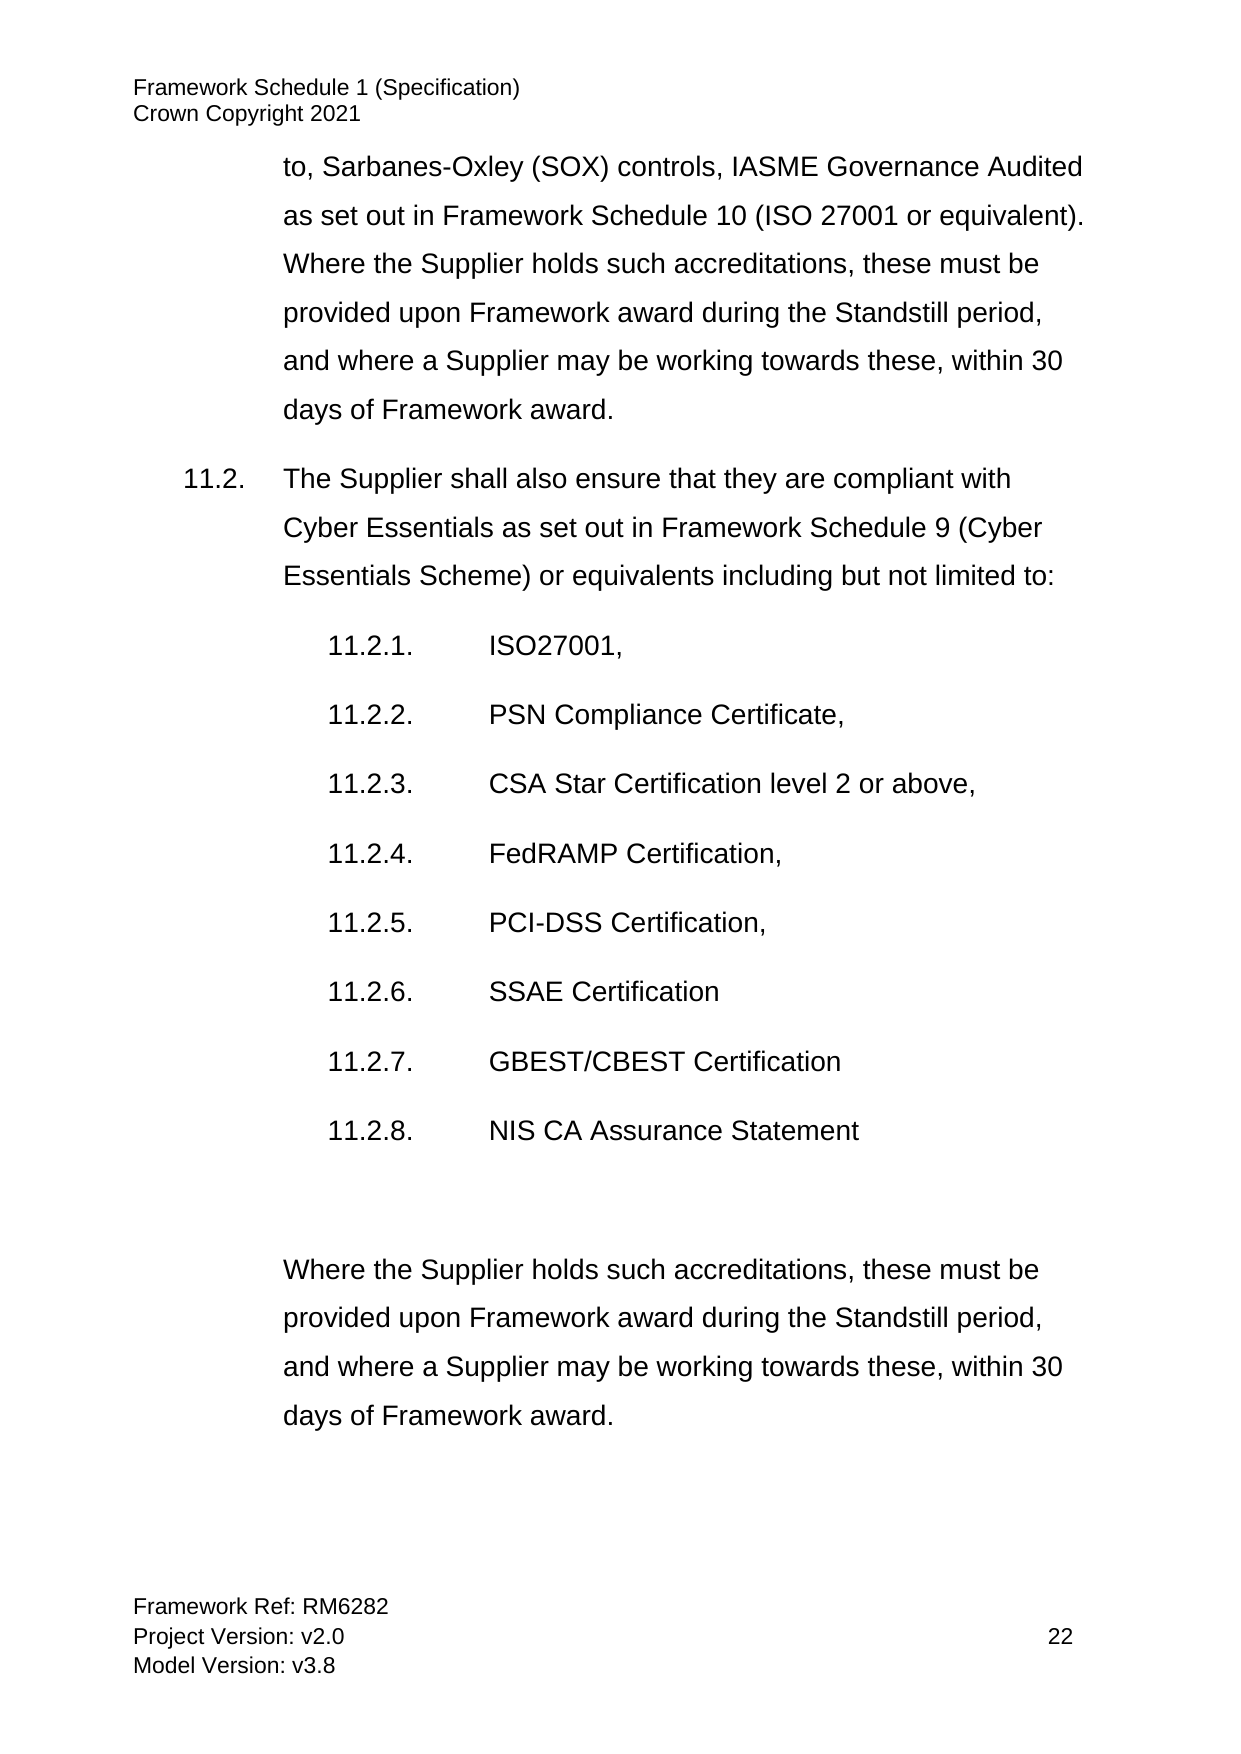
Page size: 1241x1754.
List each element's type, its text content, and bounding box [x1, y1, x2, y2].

list CSA Star Certification level 2 or above, [413, 767, 1090, 800]
list PSN Compliance Certificate, [413, 698, 1090, 730]
list FedRAMP Certification, [413, 837, 1090, 869]
list to, Sarbanes-Oxley (SOX) controls, IASME Governance Audited as set out in Framework Schedule 10 (ISO 27001 or equivalent). Where the Supplier holds such accreditations, these must be provided upon Framework award during the Standstill period, and where a Supplier may be working towards these, within 30 days of Framework award. [245, 150, 1090, 425]
text Where the Supplier holds such accreditations, these must be provided upon Framework award during the Standstill period, and where a Supplier may be working towards these, within 30 days of Framework award. [283, 1253, 1090, 1431]
list ISO27001, [413, 628, 1090, 661]
list The Supplier shall also ensure that they are compliant with Cyber Essentials as set out in Framework Schedule 9 (Cyber Essentials Scheme) or equivalents including but not limited to: [245, 462, 1090, 592]
list NIS CA Assurance Statement [413, 1114, 1090, 1147]
list PCI-DSS Certification, [413, 906, 1090, 938]
list GBEST/CBEST Certification [413, 1045, 1090, 1077]
list SSAE Certification [413, 975, 1090, 1008]
